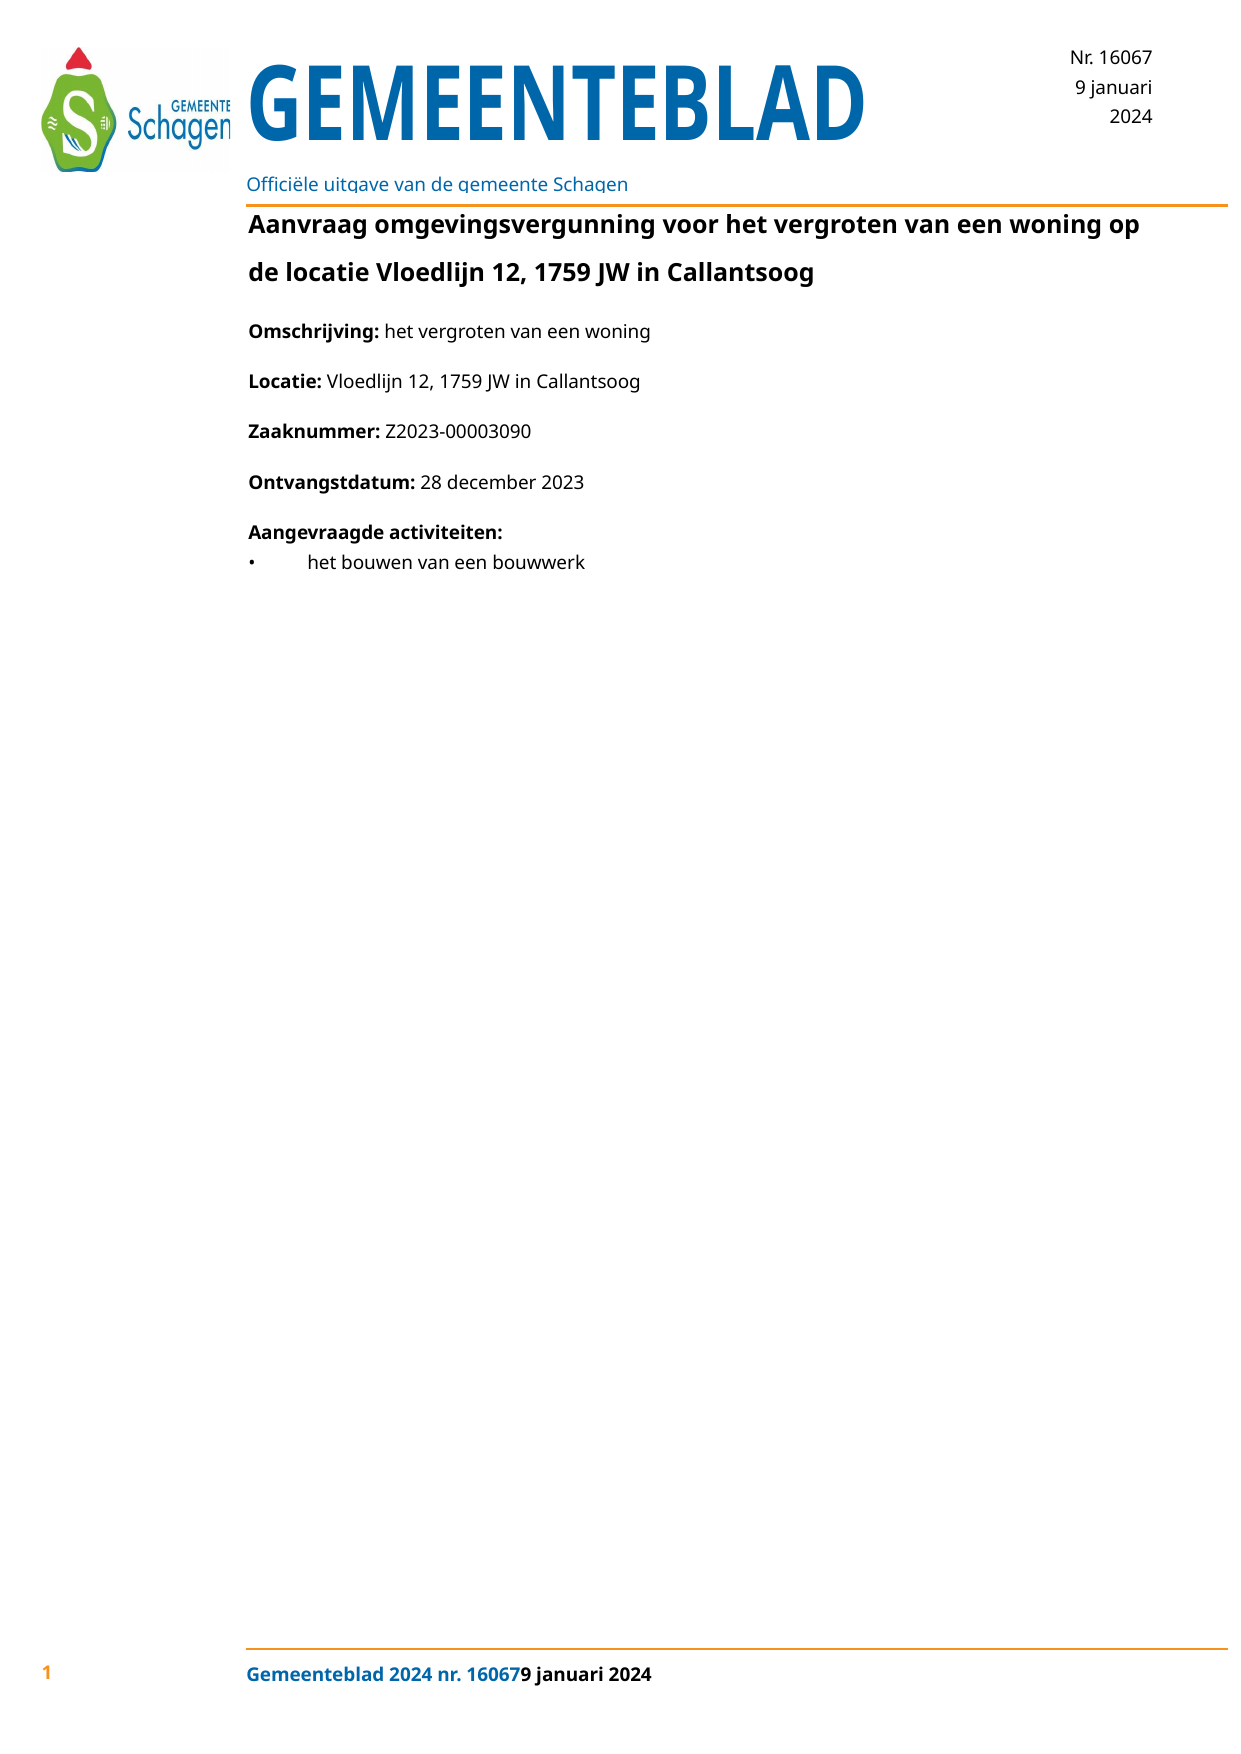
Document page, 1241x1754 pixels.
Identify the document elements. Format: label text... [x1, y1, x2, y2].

text Locatie: Vloedlijn 12, 1759 JW in Callantsoog [248, 368, 1152, 394]
picture [41, 47, 231, 172]
list het bouwen van een bouwwerk [248, 549, 1152, 575]
text Zaaknummer: Z2023-00003090 [248, 419, 1152, 444]
text Aangevraagde activiteiten: [248, 519, 1152, 545]
text Ontvangstdatum: 28 december 2023 [248, 469, 1152, 495]
text Omschrijving: het vergroten van een woning [248, 318, 1152, 344]
text Aanvraag omgevingsvergunning voor het vergroten van een woning op de locatie Vloedlijn 12, 1759 JW in Callantsoog [248, 207, 1152, 288]
